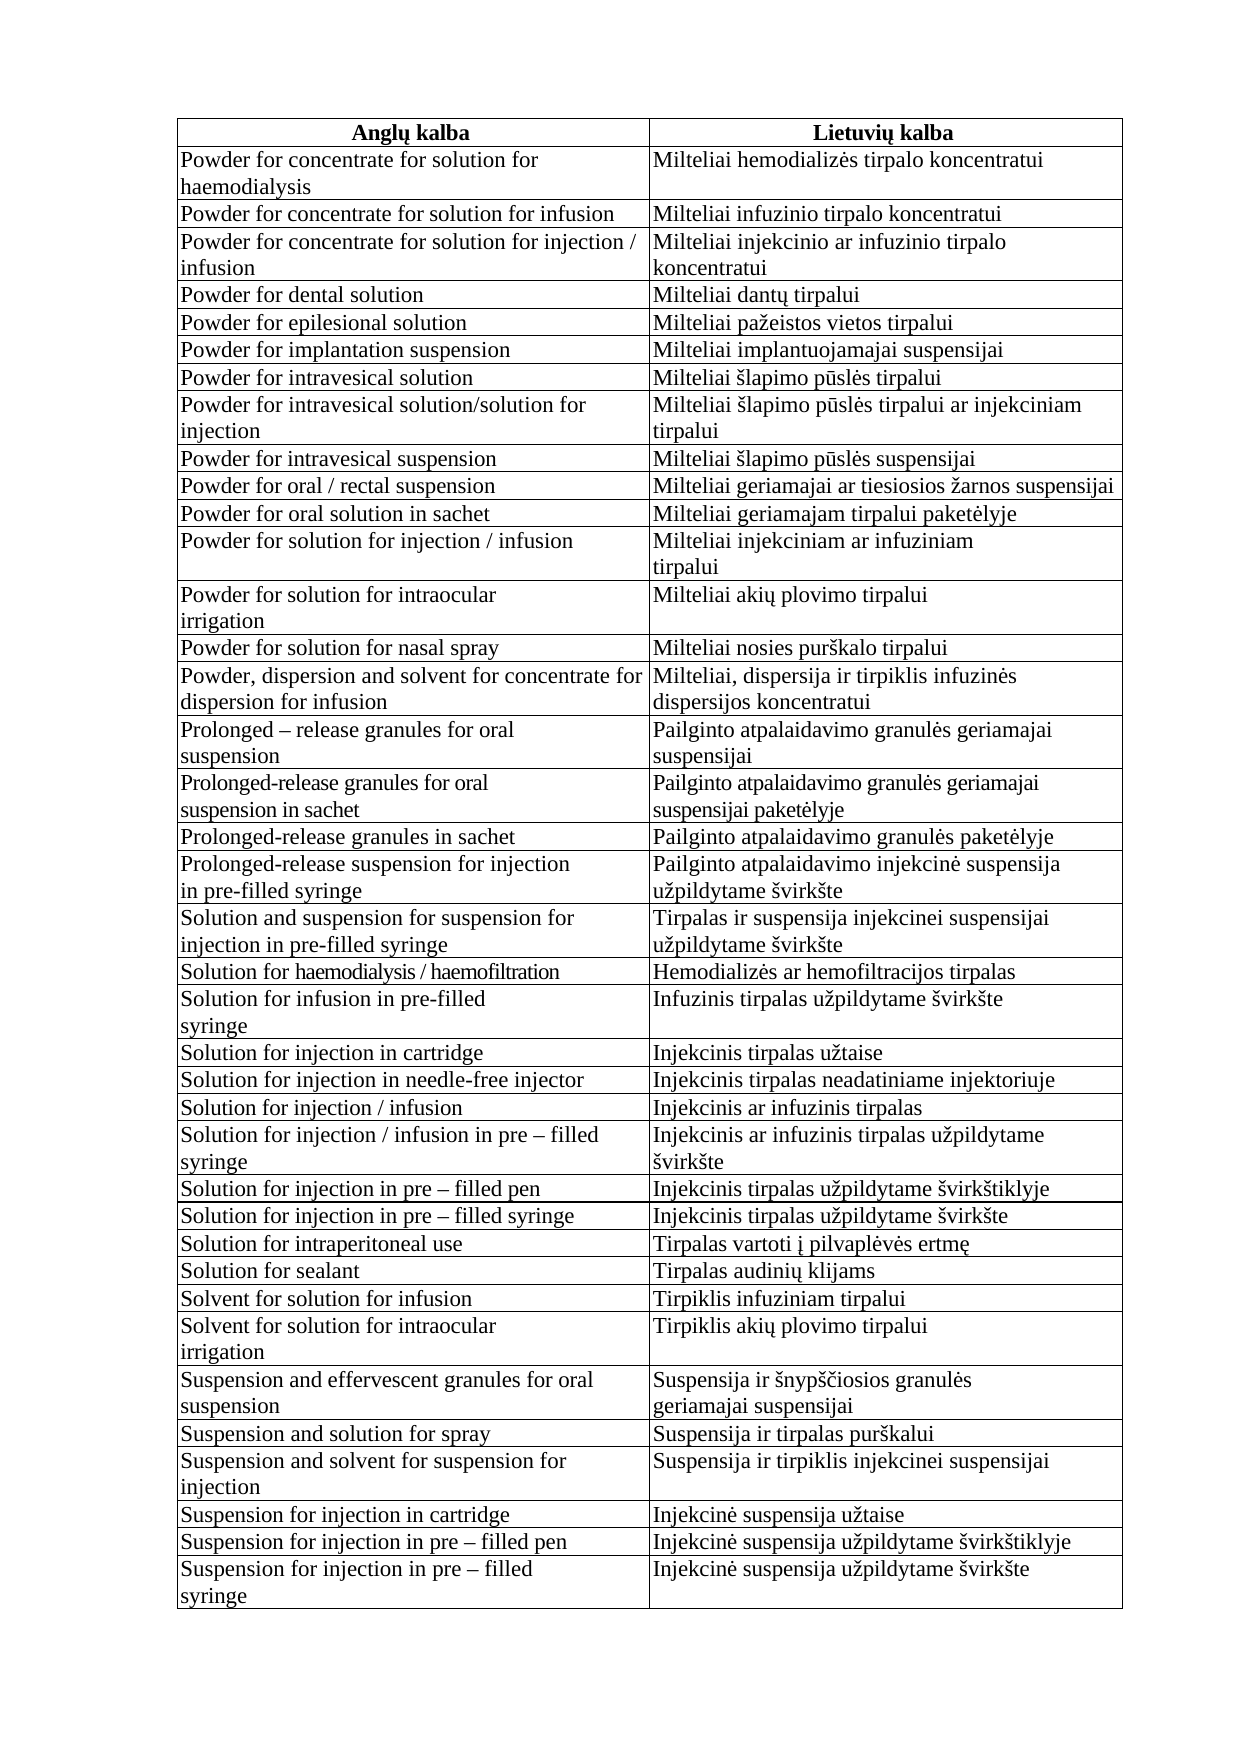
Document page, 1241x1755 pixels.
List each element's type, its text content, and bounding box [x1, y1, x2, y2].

table_cell Pailginto atpalaidavimo granulės paketėlyje [650, 823, 1122, 849]
table_cell Solution for injection in pre – filled pen [178, 1175, 649, 1201]
table_cell Powder for intravesical suspension [178, 445, 649, 471]
table_cell Powder for dental solution [178, 281, 649, 308]
table_cell Solution for haemodialysis / haemofiltration [178, 958, 649, 984]
table_cell Tirpiklis infuziniam tirpalui [650, 1285, 1122, 1311]
table_cell Pailginto atpalaidavimo granulės geriamajai suspensijai paketėlyje [650, 769, 1122, 822]
table_cell Milteliai injekciniam ar infuziniam tirpalui [650, 527, 1122, 580]
table_cell Prolonged-release suspension for injection in pre-filled syringe [178, 851, 649, 903]
table_cell Tirpalas vartoti į pilvaplėvės ertmę [650, 1230, 1122, 1256]
table_header Lietuvių kalba [650, 119, 1122, 146]
table_cell Suspension for injection in pre – filled pen [178, 1528, 649, 1554]
table_cell Prolonged-release granules for oral suspension in sachet [178, 769, 649, 822]
table_cell Suspension and solvent for suspension for injection [178, 1447, 649, 1500]
table_cell Suspensija ir tirpiklis injekcinei suspensijai [650, 1447, 1122, 1500]
table_cell Injekcinis tirpalas užpildytame švirkštiklyje [650, 1175, 1122, 1201]
table_cell Powder, dispersion and solvent for concentrate for dispersion for infusion [178, 662, 649, 714]
table_cell Milteliai pažeistos vietos tirpalui [650, 309, 1122, 335]
table_cell Powder for epilesional solution [178, 309, 649, 335]
table_cell Injekcinis tirpalas užtaise [650, 1039, 1122, 1066]
table_cell Prolonged-release granules in sachet [178, 823, 649, 849]
table_cell Solution for injection / infusion in pre – filled syringe [178, 1121, 649, 1174]
table_cell Solution for intraperitoneal use [178, 1230, 649, 1256]
table_cell Powder for solution for nasal spray [178, 635, 649, 661]
table_cell Milteliai injekcinio ar infuzinio tirpalo koncentratui [650, 228, 1122, 280]
table_cell Powder for oral solution in sachet [178, 500, 649, 526]
table_cell Tirpiklis akių plovimo tirpalui [650, 1312, 1122, 1365]
table_cell Milteliai infuzinio tirpalo koncentratui [650, 200, 1122, 227]
table_cell Prolonged – release granules for oral suspension [178, 716, 649, 768]
table_cell Solution for infusion in pre-filled syringe [178, 985, 649, 1038]
table_cell Milteliai implantuojamajai suspensijai [650, 336, 1122, 363]
table_cell Powder for oral / rectal suspension [178, 472, 649, 498]
table_cell Solution and suspension for suspension for injection in pre-filled syringe [178, 904, 649, 957]
table_cell Solution for sealant [178, 1257, 649, 1284]
table_cell Solution for injection in needle-free injector [178, 1067, 649, 1093]
table_cell Milteliai, dispersija ir tirpiklis infuzinės dispersijos koncentratui [650, 662, 1122, 714]
table_cell Injekcinis ar infuzinis tirpalas [650, 1094, 1122, 1120]
table_cell Solvent for solution for infusion [178, 1285, 649, 1311]
table_cell Milteliai geriamajam tirpalui paketėlyje [650, 500, 1122, 526]
table_cell Suspension and effervescent granules for oral suspension [178, 1366, 649, 1418]
table_cell Tirpalas audinių klijams [650, 1257, 1122, 1284]
table_cell Suspensija ir šnypščiosios granulės geriamajai suspensijai [650, 1366, 1122, 1418]
table_cell Infuzinis tirpalas užpildytame švirkšte [650, 985, 1122, 1038]
table_cell Suspension and solution for spray [178, 1420, 649, 1446]
table_cell Powder for concentrate for solution for infusion [178, 200, 649, 227]
table_cell Powder for solution for injection / infusion [178, 527, 649, 580]
table_cell Powder for concentrate for solution for injection / infusion [178, 228, 649, 280]
table_cell Milteliai šlapimo pūslės suspensijai [650, 445, 1122, 471]
table_cell Milteliai geriamajai ar tiesiosios žarnos suspensijai [650, 472, 1122, 498]
table_cell Pailginto atpalaidavimo injekcinė suspensija užpildytame švirkšte [650, 851, 1122, 903]
table_cell Powder for concentrate for solution for haemodialysis [178, 147, 649, 199]
table_cell Injekcinė suspensija užpildytame švirkštiklyje [650, 1528, 1122, 1554]
table_cell Hemodializės ar hemofiltracijos tirpalas [650, 958, 1122, 984]
table_cell Solvent for solution for intraocular irrigation [178, 1312, 649, 1365]
table_cell Milteliai šlapimo pūslės tirpalui [650, 364, 1122, 390]
table_cell Milteliai hemodializės tirpalo koncentratui [650, 147, 1122, 199]
table_cell Injekcinė suspensija užpildytame švirkšte [650, 1556, 1122, 1608]
table_cell Milteliai šlapimo pūslės tirpalui ar injekciniam tirpalui [650, 391, 1122, 444]
table_cell Injekcinis tirpalas neadatiniame injektoriuje [650, 1067, 1122, 1093]
table_cell Milteliai nosies purškalo tirpalui [650, 635, 1122, 661]
table_cell Injekcinis ar infuzinis tirpalas užpildytame švirkšte [650, 1121, 1122, 1174]
table_cell Solution for injection in cartridge [178, 1039, 649, 1066]
table_cell Solution for injection / infusion [178, 1094, 649, 1120]
table_cell Suspension for injection in cartridge [178, 1501, 649, 1527]
table_cell Milteliai dantų tirpalui [650, 281, 1122, 308]
table_cell Suspensija ir tirpalas purškalui [650, 1420, 1122, 1446]
table_cell Suspension for injection in pre – filled syringe [178, 1556, 649, 1608]
table_cell Powder for intravesical solution/solution for injection [178, 391, 649, 444]
table_cell Pailginto atpalaidavimo granulės geriamajai suspensijai [650, 716, 1122, 768]
table_cell Powder for implantation suspension [178, 336, 649, 363]
table_cell Injekcinis tirpalas užpildytame švirkšte [650, 1203, 1122, 1229]
table_cell Milteliai akių plovimo tirpalui [650, 581, 1122, 633]
table_header Anglų kalba [178, 119, 649, 146]
table_cell Tirpalas ir suspensija injekcinei suspensijai užpildytame švirkšte [650, 904, 1122, 957]
table_cell Injekcinė suspensija užtaise [650, 1501, 1122, 1527]
table_cell Powder for solution for intraocular irrigation [178, 581, 649, 633]
table_cell Powder for intravesical solution [178, 364, 649, 390]
table_cell Solution for injection in pre – filled syringe [178, 1203, 649, 1229]
